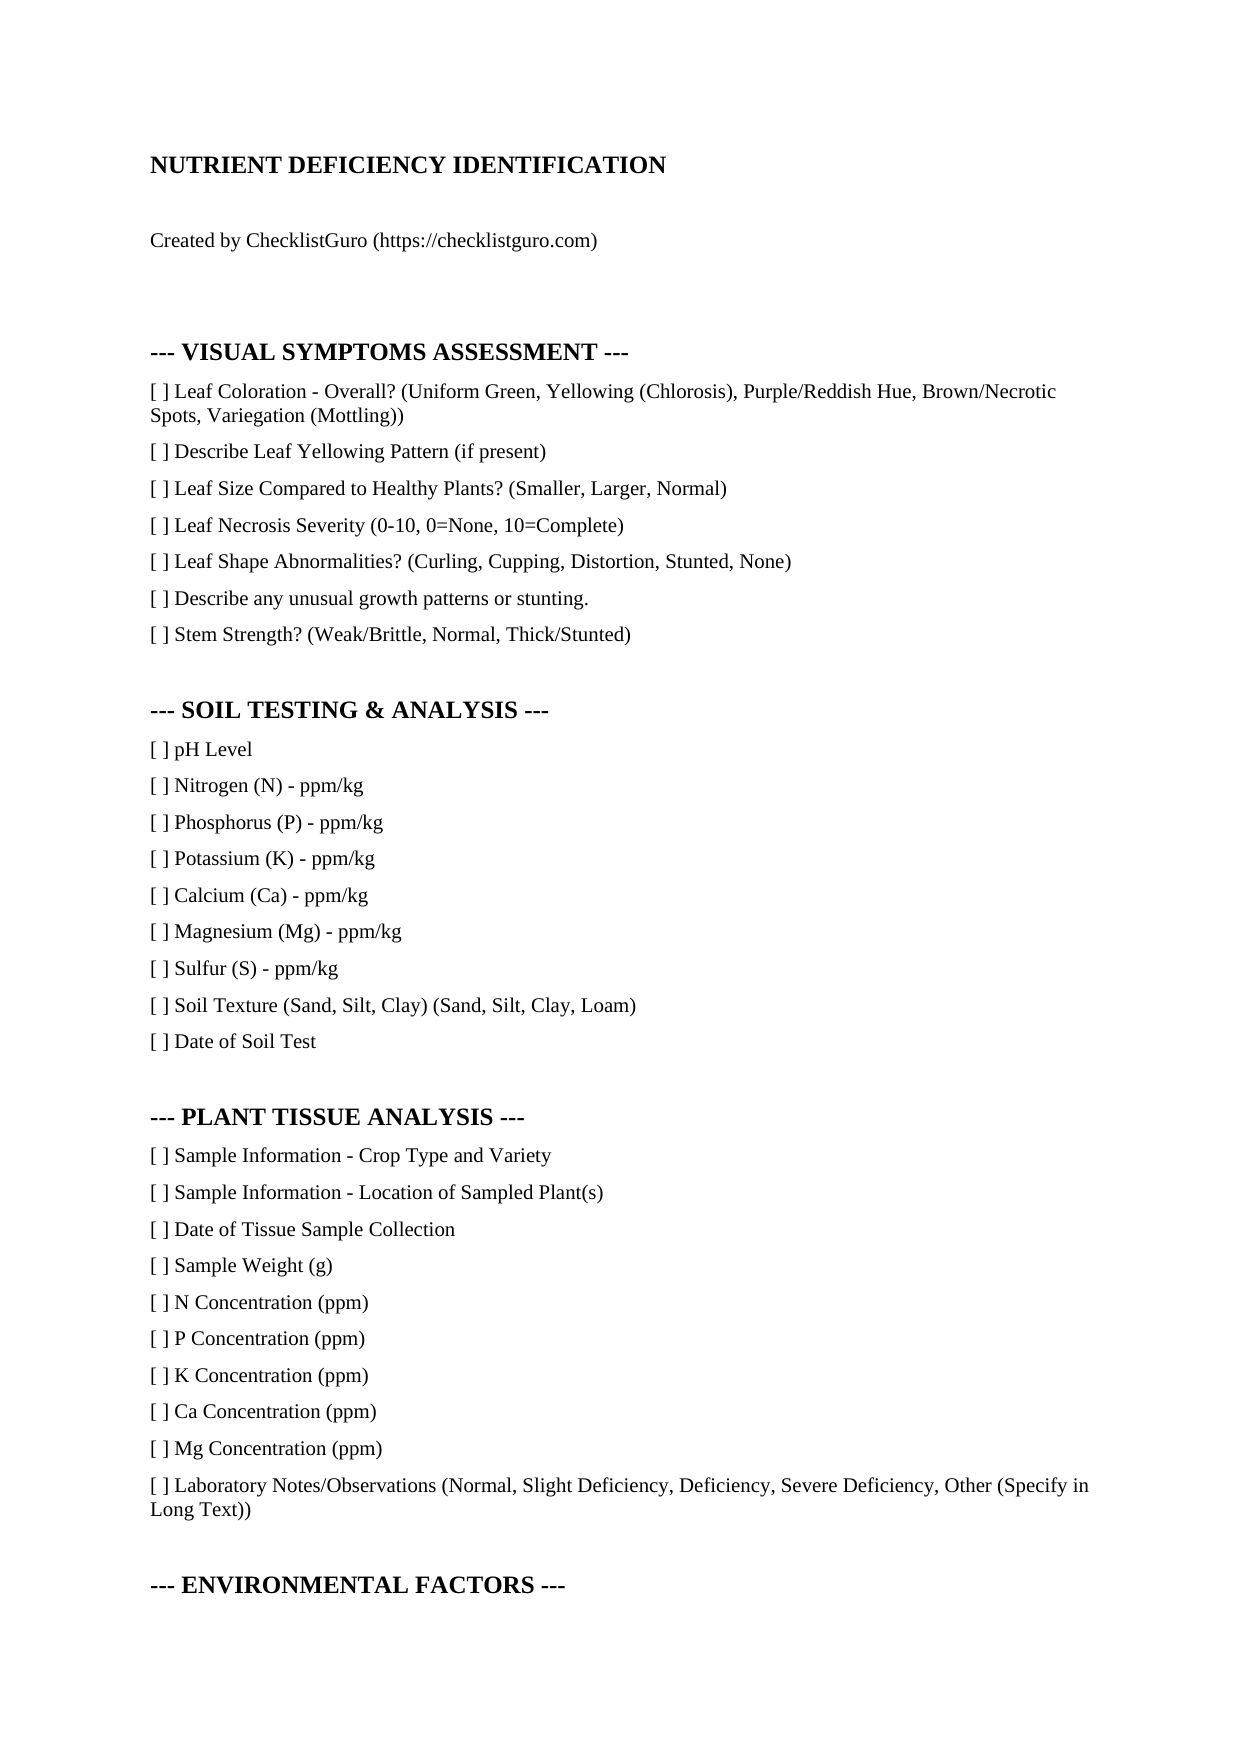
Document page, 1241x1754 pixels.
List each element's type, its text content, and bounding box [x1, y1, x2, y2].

text [ ] Date of Soil Test [150, 1029, 1090, 1053]
text --- ENVIRONMENTAL FACTORS --- [150, 1570, 1090, 1598]
text [ ] Leaf Size Compared to Healthy Plants? (Smaller, Larger, Normal) [150, 476, 1090, 500]
text [ ] Mg Concentration (ppm) [150, 1436, 1090, 1460]
text [ ] Leaf Shape Abnormalities? (Curling, Cupping, Distortion, Stunted, None) [150, 549, 1090, 573]
text [ ] Soil Texture (Sand, Silt, Clay) (Sand, Silt, Clay, Loam) [150, 992, 1090, 1017]
text [ ] Describe any unusual growth patterns or stunting. [150, 586, 1090, 610]
text [ ] Magnesium (Mg) - ppm/kg [150, 919, 1090, 943]
text [ ] Calcium (Ca) - ppm/kg [150, 883, 1090, 907]
text [ ] Sulfur (S) - ppm/kg [150, 956, 1090, 980]
text [ ] Phosphorus (P) - ppm/kg [150, 810, 1090, 834]
text [ ] K Concentration (ppm) [150, 1363, 1090, 1387]
text [ ] pH Level [150, 737, 1090, 761]
text [ ] Leaf Coloration - Overall? (Uniform Green, Yellowing (Chlorosis), Purple/Reddish Hue, Brown/Necrotic Spots, Variegation (Mottling)) [150, 379, 1090, 427]
text [ ] Stem Strength? (Weak/Brittle, Normal, Thick/Stunted) [150, 622, 1090, 646]
text [ ] Nitrogen (N) - ppm/kg [150, 773, 1090, 797]
text [ ] Describe Leaf Yellowing Pattern (if present) [150, 439, 1090, 463]
text --- SOIL TESTING & ANALYSIS --- [150, 695, 1090, 724]
text [ ] Sample Information - Crop Type and Variety [150, 1143, 1090, 1167]
text [ ] Laboratory Notes/Observations (Normal, Slight Deficiency, Deficiency, Severe Deficiency, Other (Specify in Long Text)) [150, 1472, 1090, 1521]
text [ ] Potassium (K) - ppm/kg [150, 846, 1090, 870]
text Created by ChecklistGuro (https://checklistguro.com) [150, 228, 1090, 252]
text NUTRIENT DEFICIENCY IDENTIFICATION [150, 150, 1090, 179]
text [ ] N Concentration (ppm) [150, 1290, 1090, 1314]
text [ ] P Concentration (ppm) [150, 1326, 1090, 1350]
text [ ] Sample Information - Location of Sampled Plant(s) [150, 1180, 1090, 1204]
text [ ] Ca Concentration (ppm) [150, 1399, 1090, 1423]
text --- PLANT TISSUE ANALYSIS --- [150, 1102, 1090, 1131]
text [ ] Date of Tissue Sample Collection [150, 1217, 1090, 1241]
text --- VISUAL SYMPTOMS ASSESSMENT --- [150, 337, 1090, 366]
text [ ] Sample Weight (g) [150, 1253, 1090, 1277]
text [ ] Leaf Necrosis Severity (0-10, 0=None, 10=Complete) [150, 512, 1090, 537]
